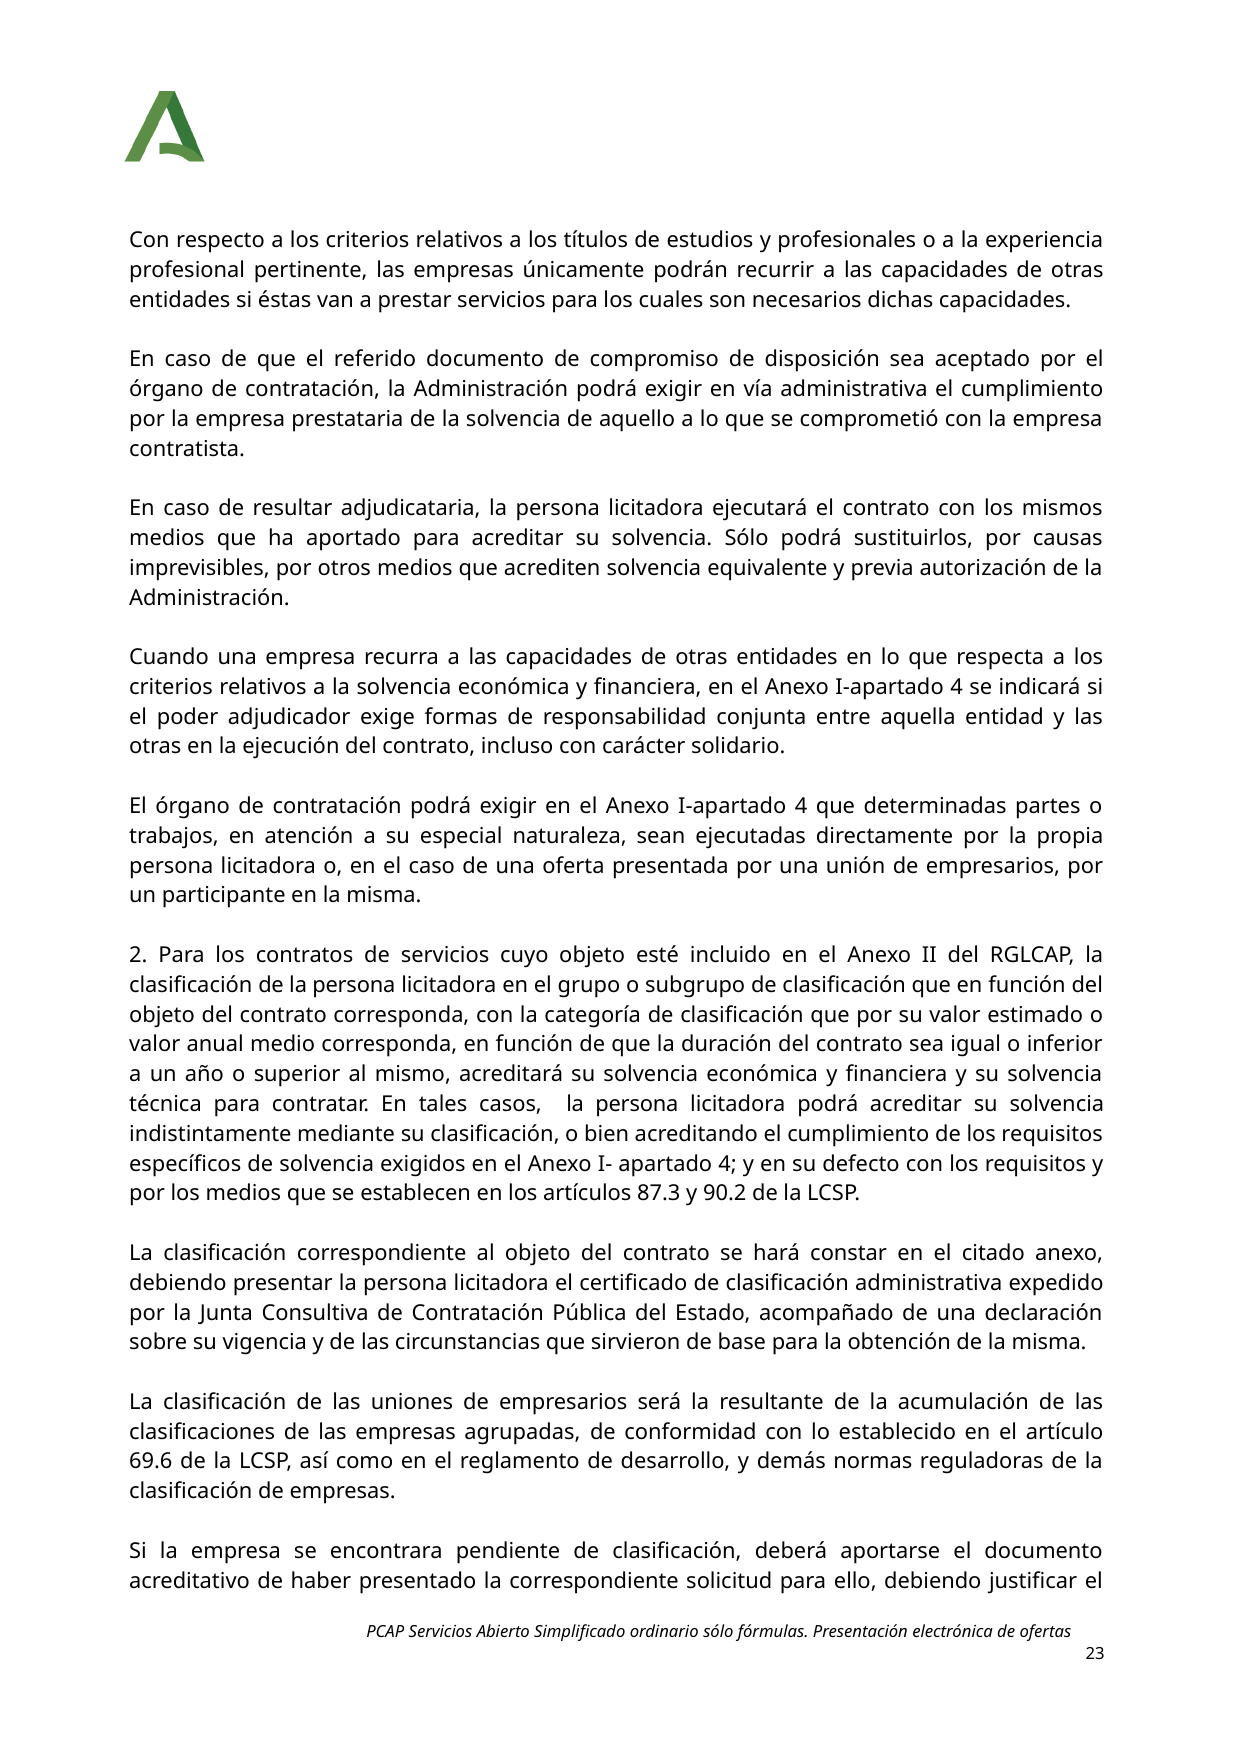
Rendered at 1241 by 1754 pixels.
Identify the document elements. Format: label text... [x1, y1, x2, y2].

text Cuando una empresa recurra a las capacidades de otras entidades en lo que respecta a los criterios relativos a la solvencia económica y financiera, en el Anexo I-apartado 4 se indicará si el poder adjudicador exige formas de responsabilidad conjunta entre aquella entidad y las otras en la ejecución del contrato, incluso con carácter solidario. [129, 641, 1104, 760]
text Con respecto a los criterios relativos a los títulos de estudios y profesionales o a la experiencia profesional pertinente, las empresas únicamente podrán recurrir a las capacidades de otras entidades si éstas van a prestar servicios para los cuales son necesarios dichas capacidades. [129, 224, 1104, 313]
text La clasificación correspondiente al objeto del contrato se hará constar en el citado anexo, debiendo presentar la persona licitadora el certificado de clasificación administrativa expedido por la Junta Consultiva de Contratación Pública del Estado, acompañado de una declaración sobre su vigencia y de las circunstancias que sirvieron de base para la obtención de la misma. [129, 1237, 1104, 1356]
text En caso de resultar adjudicataria, la persona licitadora ejecutará el contrato con los mismos medios que ha aportado para acreditar su solvencia. Sólo podrá sustituirlos, por causas imprevisibles, por otros medios que acrediten solvencia equivalente y previa autorización de la Administración. [129, 492, 1104, 611]
text El órgano de contratación podrá exigir en el Anexo I-apartado 4 que determinadas partes o trabajos, en atención a su especial naturaleza, sean ejecutadas directamente por la propia persona licitadora o, en el caso de una oferta presentada por una unión de empresarios, por un participante en la misma. [129, 790, 1104, 909]
picture [120, 86, 209, 166]
text En caso de que el referido documento de compromiso de disposición sea aceptado por el órgano de contratación, la Administración podrá exigir en vía administrativa el cumplimiento por la empresa prestataria de la solvencia de aquello a lo que se comprometió con la empresa contratista. [129, 343, 1104, 462]
text Si la empresa se encontrara pendiente de clasificación, deberá aportarse el documento acreditativo de haber presentado la correspondiente solicitud para ello, debiendo justificar el [129, 1535, 1104, 1594]
text 2. Para los contratos de servicios cuyo objeto esté incluido en el Anexo II del RGLCAP, la clasificación de la persona licitadora en el grupo o subgrupo de clasificación que en función del objeto del contrato corresponda, con la categoría de clasificación que por su valor estimado o valor anual medio corresponda, en función de que la duración del contrato sea igual o inferior a un año o superior al mismo, acreditará su solvencia económica y financiera y su solvencia técnica para contratar. En tales casos, la persona licitadora podrá acreditar su solvencia indistintamente mediante su clasificación, o bien acreditando el cumplimiento de los requisitos específicos de solvencia exigidos en el Anexo I- apartado 4; y en su defecto con los requisitos y por los medios que se establecen en los artículos 87.3 y 90.2 de la LCSP. [129, 939, 1104, 1207]
text La clasificación de las uniones de empresarios será la resultante de la acumulación de las clasificaciones de las empresas agrupadas, de conformidad con lo establecido en el artículo 69.6 de la LCSP, así como en el reglamento de desarrollo, y demás normas reguladoras de la clasificación de empresas. [129, 1386, 1104, 1505]
